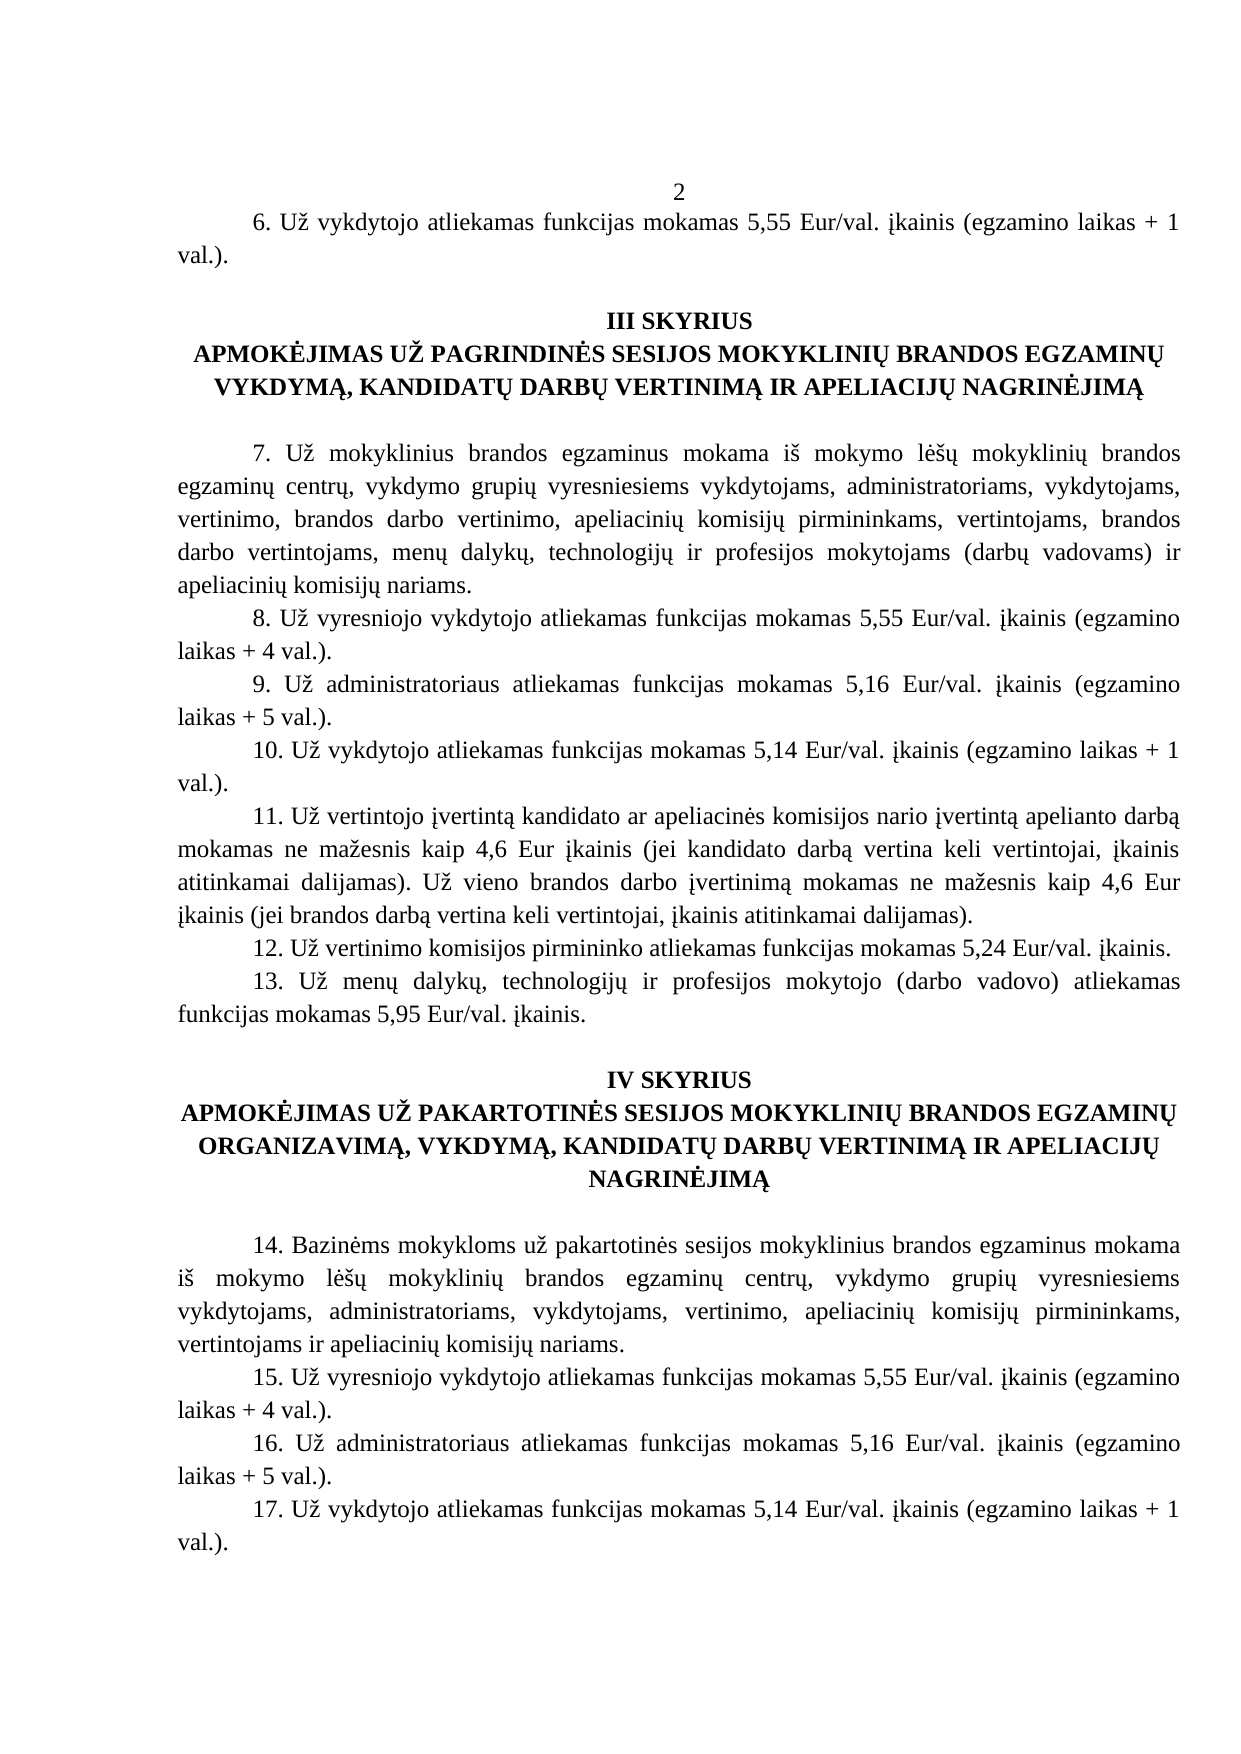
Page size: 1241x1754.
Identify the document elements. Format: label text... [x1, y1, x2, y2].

text 8. Už vyresniojo vykdytojo atliekamas funkcijas mokamas 5,55 Eur/val. įkainis (egzamino laikas + 4 val.). [177, 603, 1181, 665]
text 9. Už administratoriaus atliekamas funkcijas mokamas 5,16 Eur/val. įkainis (egzamino laikas + 5 val.). [177, 669, 1181, 731]
text 14. Bazinėms mokykloms už pakartotinės sesijos mokyklinius brandos egzaminus mokama iš mokymo lėšų mokyklinių brandos egzaminų centrų, vykdymo grupių vyresniesiems vykdytojams, administratoriams, vykdytojams, vertinimo, apeliacinių komisijų pirmininkams, vertintojams ir apeliacinių komisijų nariams. [177, 1230, 1181, 1358]
text 7. Už mokyklinius brandos egzaminus mokama iš mokymo lėšų mokyklinių brandos egzaminų centrų, vykdymo grupių vyresniesiems vykdytojams, administratoriams, vykdytojams, vertinimo, brandos darbo vertinimo, apeliacinių komisijų pirmininkams, vertintojams, brandos darbo vertintojams, menų dalykų, technologijų ir profesijos mokytojams (darbų vadovams) ir apeliacinių komisijų nariams. [177, 438, 1181, 599]
text 16. Už administratoriaus atliekamas funkcijas mokamas 5,16 Eur/val. įkainis (egzamino laikas + 5 val.). [177, 1428, 1181, 1490]
text 6. Už vykdytojo atliekamas funkcijas mokamas 5,55 Eur/val. įkainis (egzamino laikas + 1 val.). [177, 207, 1181, 268]
text IV SKYRIUS [177, 1065, 1181, 1094]
text 11. Už vertintojo įvertintą kandidato ar apeliacinės komisijos nario įvertintą apelianto darbą mokamas ne mažesnis kaip 4,6 Eur įkainis (jei kandidato darbą vertina keli vertintojai, įkainis atitinkamai dalijamas). Už vieno brandos darbo įvertinimą mokamas ne mažesnis kaip 4,6 Eur įkainis (jei brandos darbą vertina keli vertintojai, įkainis atitinkamai dalijamas). [177, 801, 1181, 929]
text 15. Už vyresniojo vykdytojo atliekamas funkcijas mokamas 5,55 Eur/val. įkainis (egzamino laikas + 4 val.). [177, 1362, 1181, 1424]
text 12. Už vertinimo komisijos pirmininko atliekamas funkcijas mokamas 5,24 Eur/val. įkainis. [177, 933, 1181, 962]
text APMOKĖJIMAS UŽ PAGRINDINĖS SESIJOS MOKYKLINIŲ BRANDOS EGZAMINŲ VYKDYMĄ, KANDIDATŲ DARBŲ VERTINIMĄ IR APELIACIJŲ NAGRINĖJIMĄ [177, 339, 1181, 401]
text APMOKĖJIMAS UŽ PAKARTOTINĖS SESIJOS MOKYKLINIŲ BRANDOS EGZAMINŲ ORGANIZAVIMĄ, VYKDYMĄ, KANDIDATŲ DARBŲ VERTINIMĄ IR APELIACIJŲ NAGRINĖJIMĄ [177, 1098, 1181, 1193]
text III SKYRIUS [177, 306, 1181, 334]
text 13. Už menų dalykų, technologijų ir profesijos mokytojo (darbo vadovo) atliekamas funkcijas mokamas 5,95 Eur/val. įkainis. [177, 966, 1181, 1028]
text 17. Už vykdytojo atliekamas funkcijas mokamas 5,14 Eur/val. įkainis (egzamino laikas + 1 val.). [177, 1494, 1181, 1556]
text 10. Už vykdytojo atliekamas funkcijas mokamas 5,14 Eur/val. įkainis (egzamino laikas + 1 val.). [177, 735, 1181, 797]
